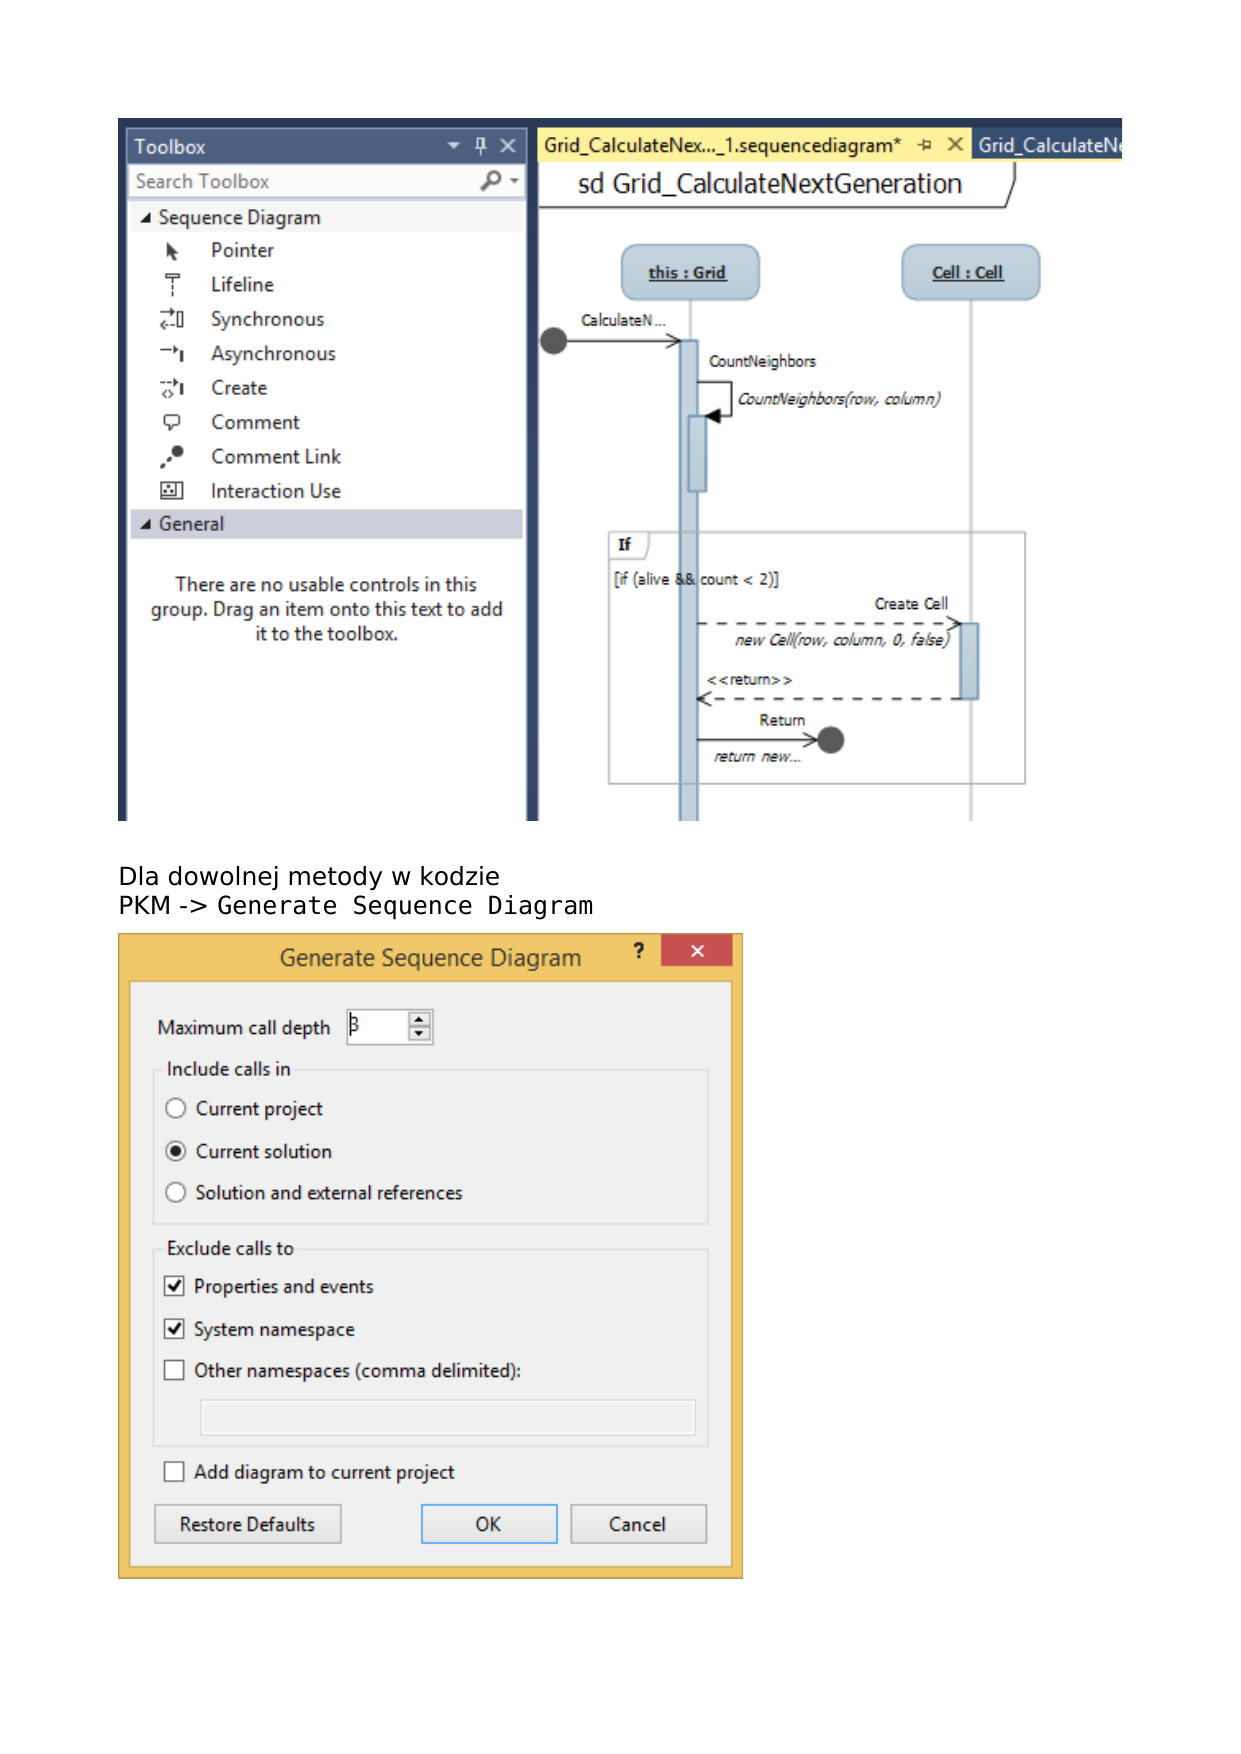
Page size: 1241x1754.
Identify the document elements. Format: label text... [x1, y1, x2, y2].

picture [118, 118, 1123, 821]
picture [118, 933, 744, 1579]
text Dla dowolnej metody w kodzie PKM -> Generate Sequence Diagram [118, 862, 1122, 921]
